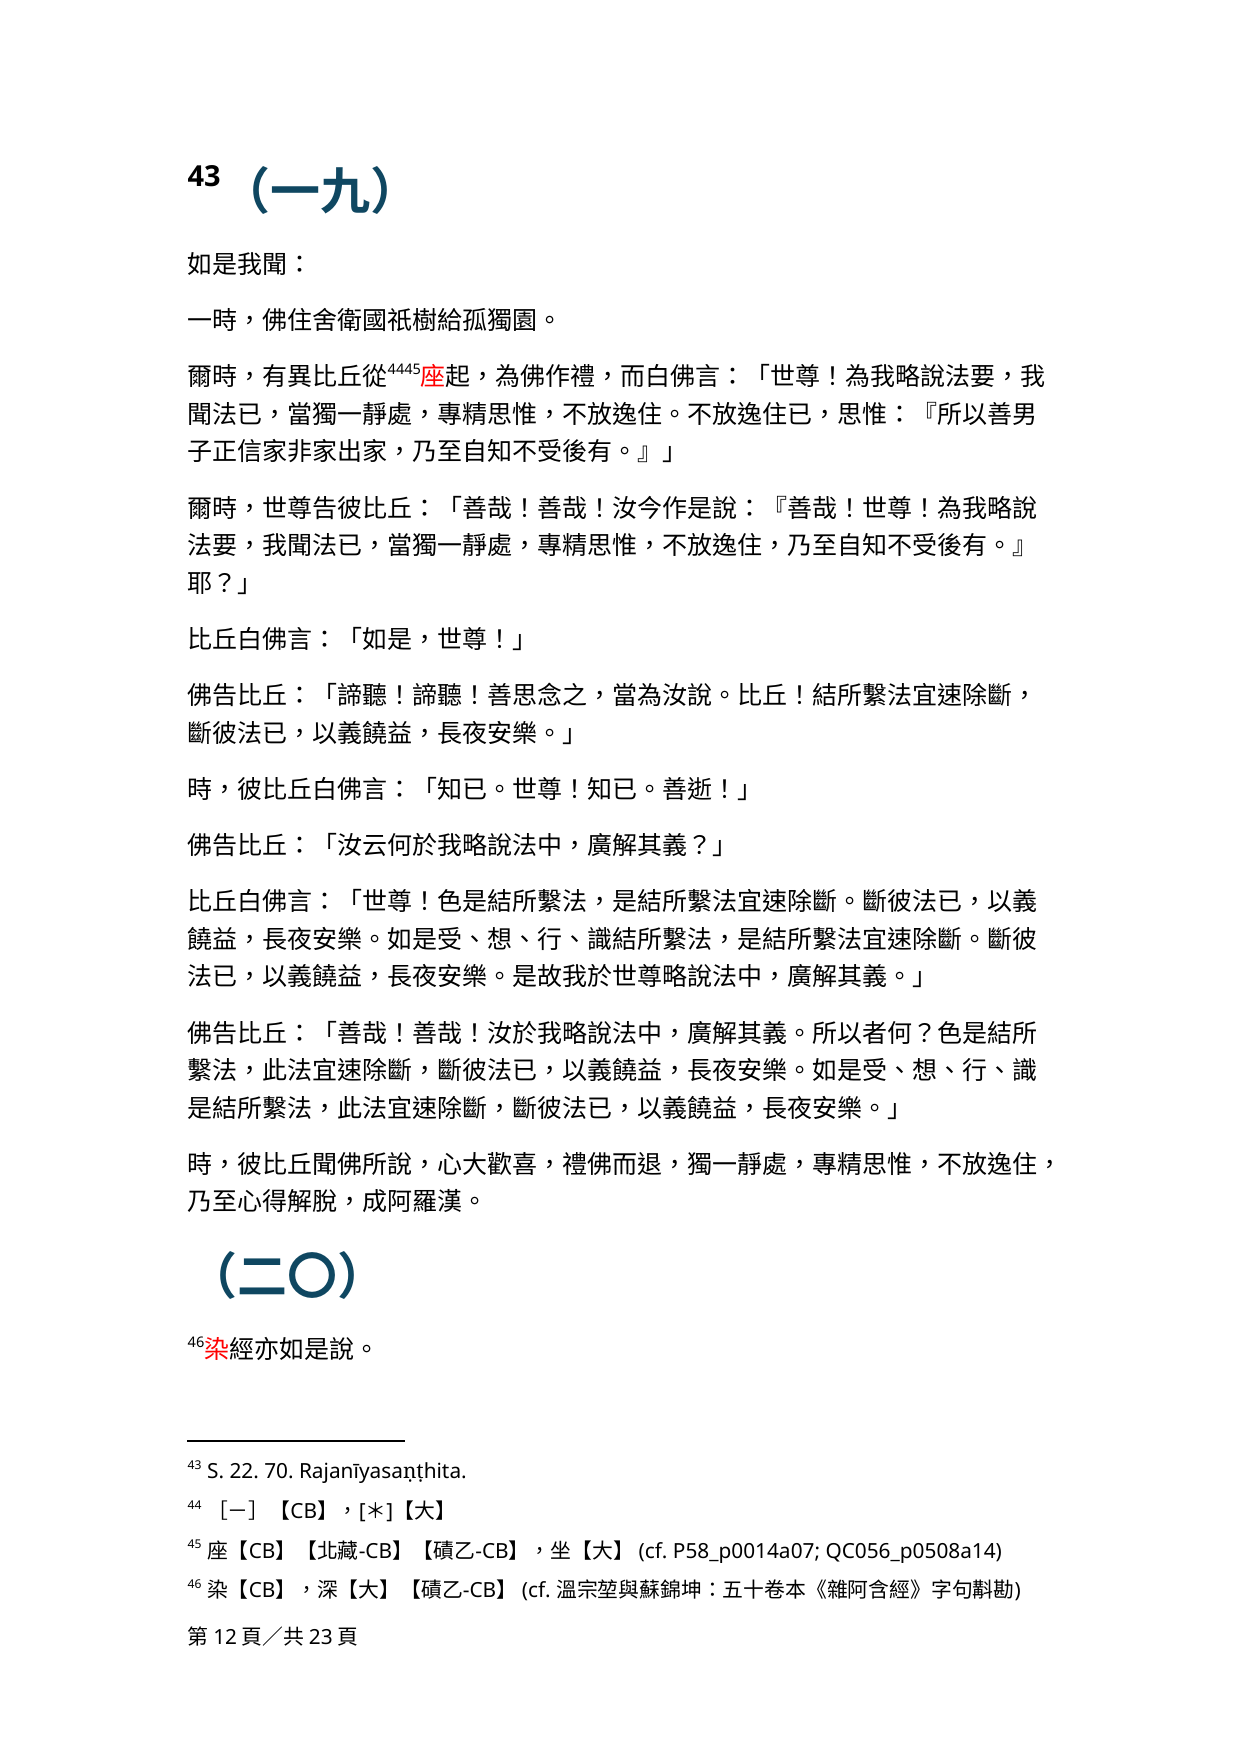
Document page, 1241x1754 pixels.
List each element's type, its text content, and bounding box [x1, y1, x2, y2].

text S. 22. 70. Rajanīyasaṇṭhita. [187, 1456, 1053, 1485]
text 佛告比丘：「諦聽！諦聽！善思念之，當為汝說。比丘！結所繫法宜速除斷，斷彼法已，以義饒益，長夜安樂。」 [187, 675, 1053, 750]
text 爾時，世尊告彼比丘：「善哉！善哉！汝今作是說：『善哉！世尊！為我略說法要，我聞法已，當獨一靜處，專精思惟，不放逸住，乃至自知不受後有。』耶？」 [187, 487, 1053, 600]
text 時，彼比丘聞佛所說，心大歡喜，禮佛而退，獨一靜處，專精思惟，不放逸住，乃至心得解脫，成阿羅漢。 [187, 1144, 1053, 1219]
text 一時，佛住舍衛國祇樹給孤獨園。 [187, 300, 1053, 337]
text 比丘白佛言：「世尊！色是結所繫法，是結所繫法宜速除斷。斷彼法已，以義饒益，長夜安樂。如是受、想、行、識結所繫法，是結所繫法宜速除斷。斷彼法已，以義饒益，長夜安樂。是故我於世尊略說法中，廣解其義。」 [187, 881, 1053, 994]
text 座【CB】【北藏-CB】【磧乙-CB】，坐【大】 (cf. P58_p0014a07; QC056_p0508a14) [187, 1534, 1053, 1564]
text 佛告比丘：「汝云何於我略說法中，廣解其義？」 [187, 825, 1053, 862]
text 爾時，有異比丘從座起，為佛作禮，而白佛言：「世尊！為我略說法要，我聞法已，當獨一靜處，專精思惟，不放逸住。不放逸住已，思惟：『所以善男子正信家非家出家，乃至自知不受後有。』」 [187, 356, 1053, 469]
subtitle （二〇） [187, 1235, 1053, 1310]
subtitle （一九） [187, 150, 1053, 225]
text 染【CB】，深【大】【磧乙-CB】 (cf. 溫宗堃與蘇錦坤：五十卷本《雜阿含經》字句斠勘) [187, 1574, 1053, 1604]
text ［－］【CB】，[＊]【大】 [187, 1494, 1053, 1524]
text 如是我聞： [187, 244, 1053, 281]
text 佛告比丘：「善哉！善哉！汝於我略說法中，廣解其義。所以者何？色是結所繫法，此法宜速除斷，斷彼法已，以義饒益，長夜安樂。如是受、想、行、識是結所繫法，此法宜速除斷，斷彼法已，以義饒益，長夜安樂。」 [187, 1012, 1053, 1125]
text 比丘白佛言：「如是，世尊！」 [187, 619, 1053, 656]
text 時，彼比丘白佛言：「知已。世尊！知已。善逝！」 [187, 769, 1053, 806]
text 染經亦如是說。 [187, 1329, 1053, 1367]
